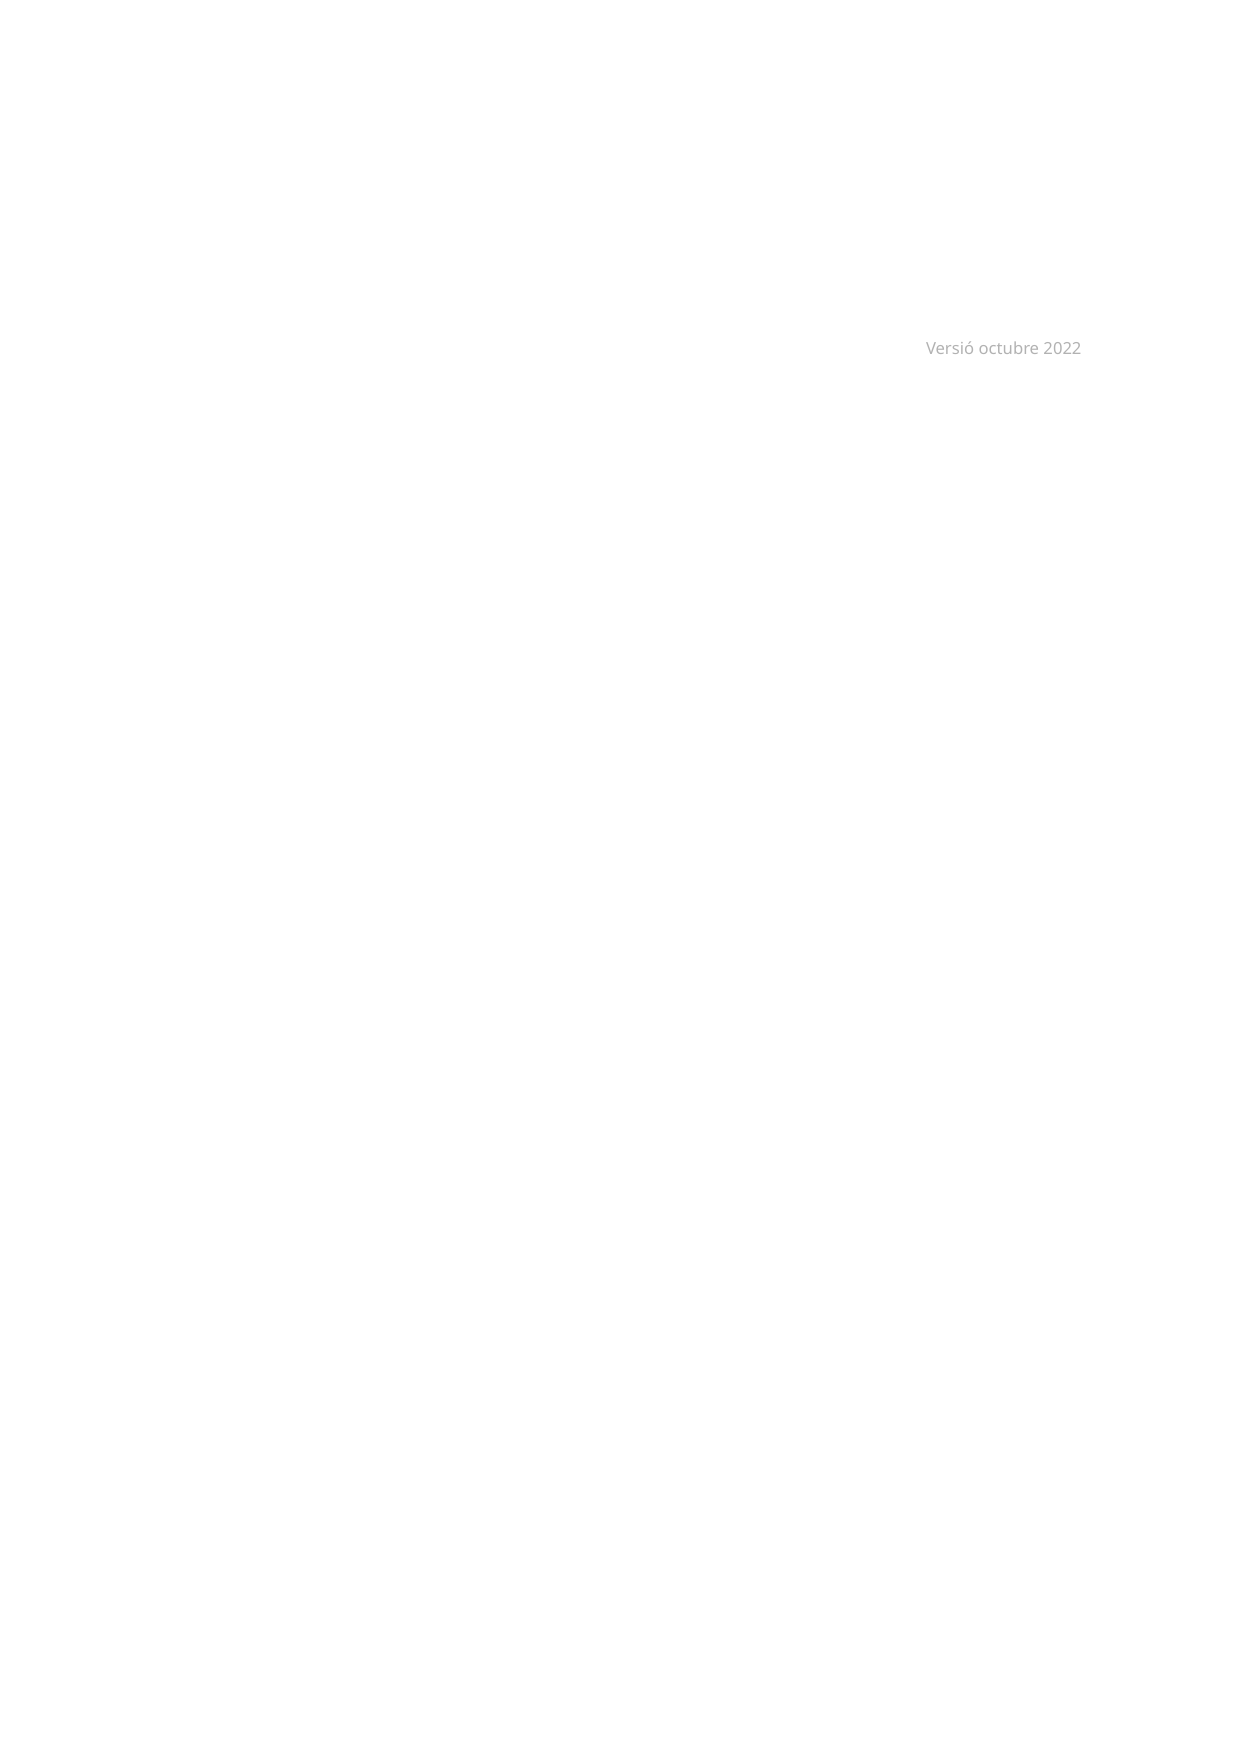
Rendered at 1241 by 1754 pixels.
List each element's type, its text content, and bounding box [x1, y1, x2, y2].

text Versió octubre 2022 [118, 337, 1081, 359]
